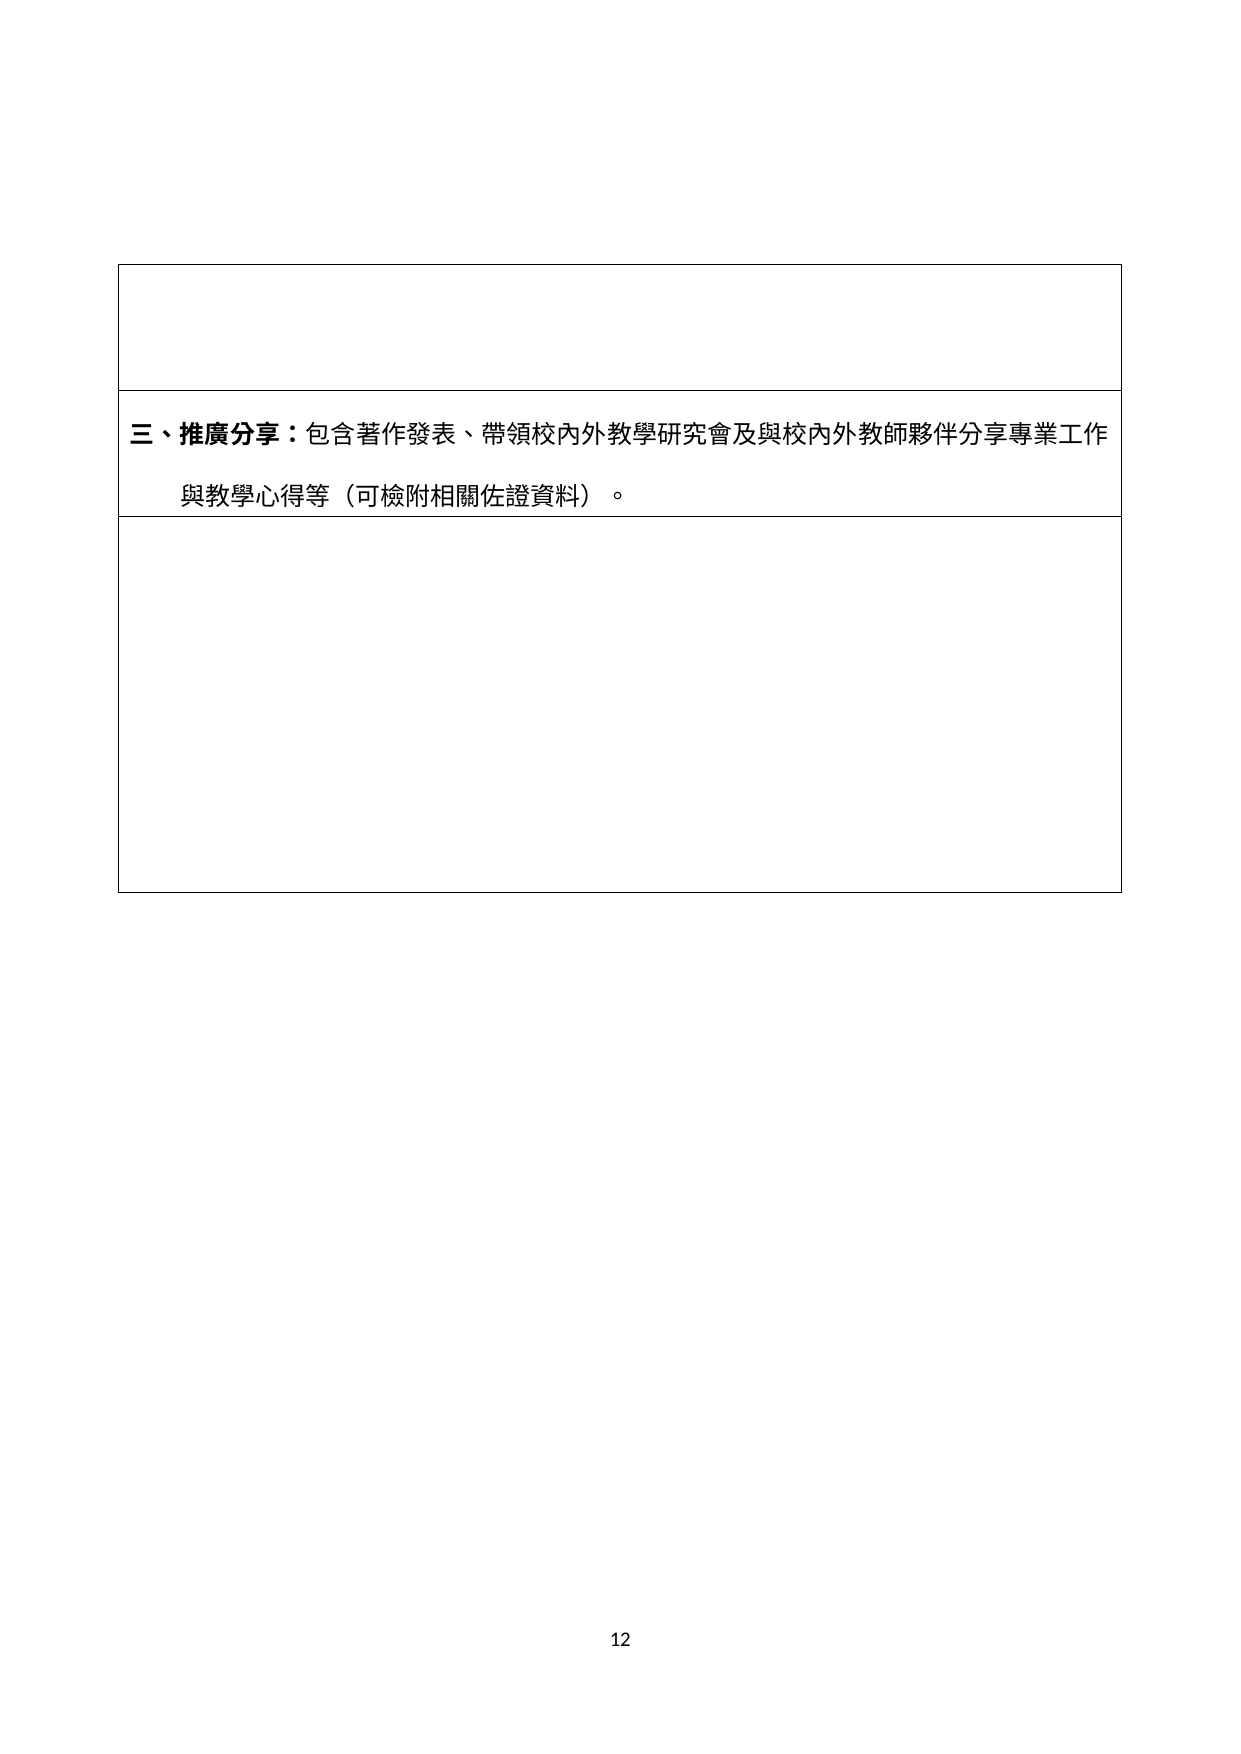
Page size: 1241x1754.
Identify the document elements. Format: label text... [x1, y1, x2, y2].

table_cell [119, 265, 1121, 390]
table_cell 三、推廣分享：包含著作發表、帶領校內外教學研究會及與校內外教師夥伴分享專業工作與教學心得等（可檢附相關佐證資料）。 [119, 391, 1121, 516]
table_cell [119, 517, 1121, 892]
